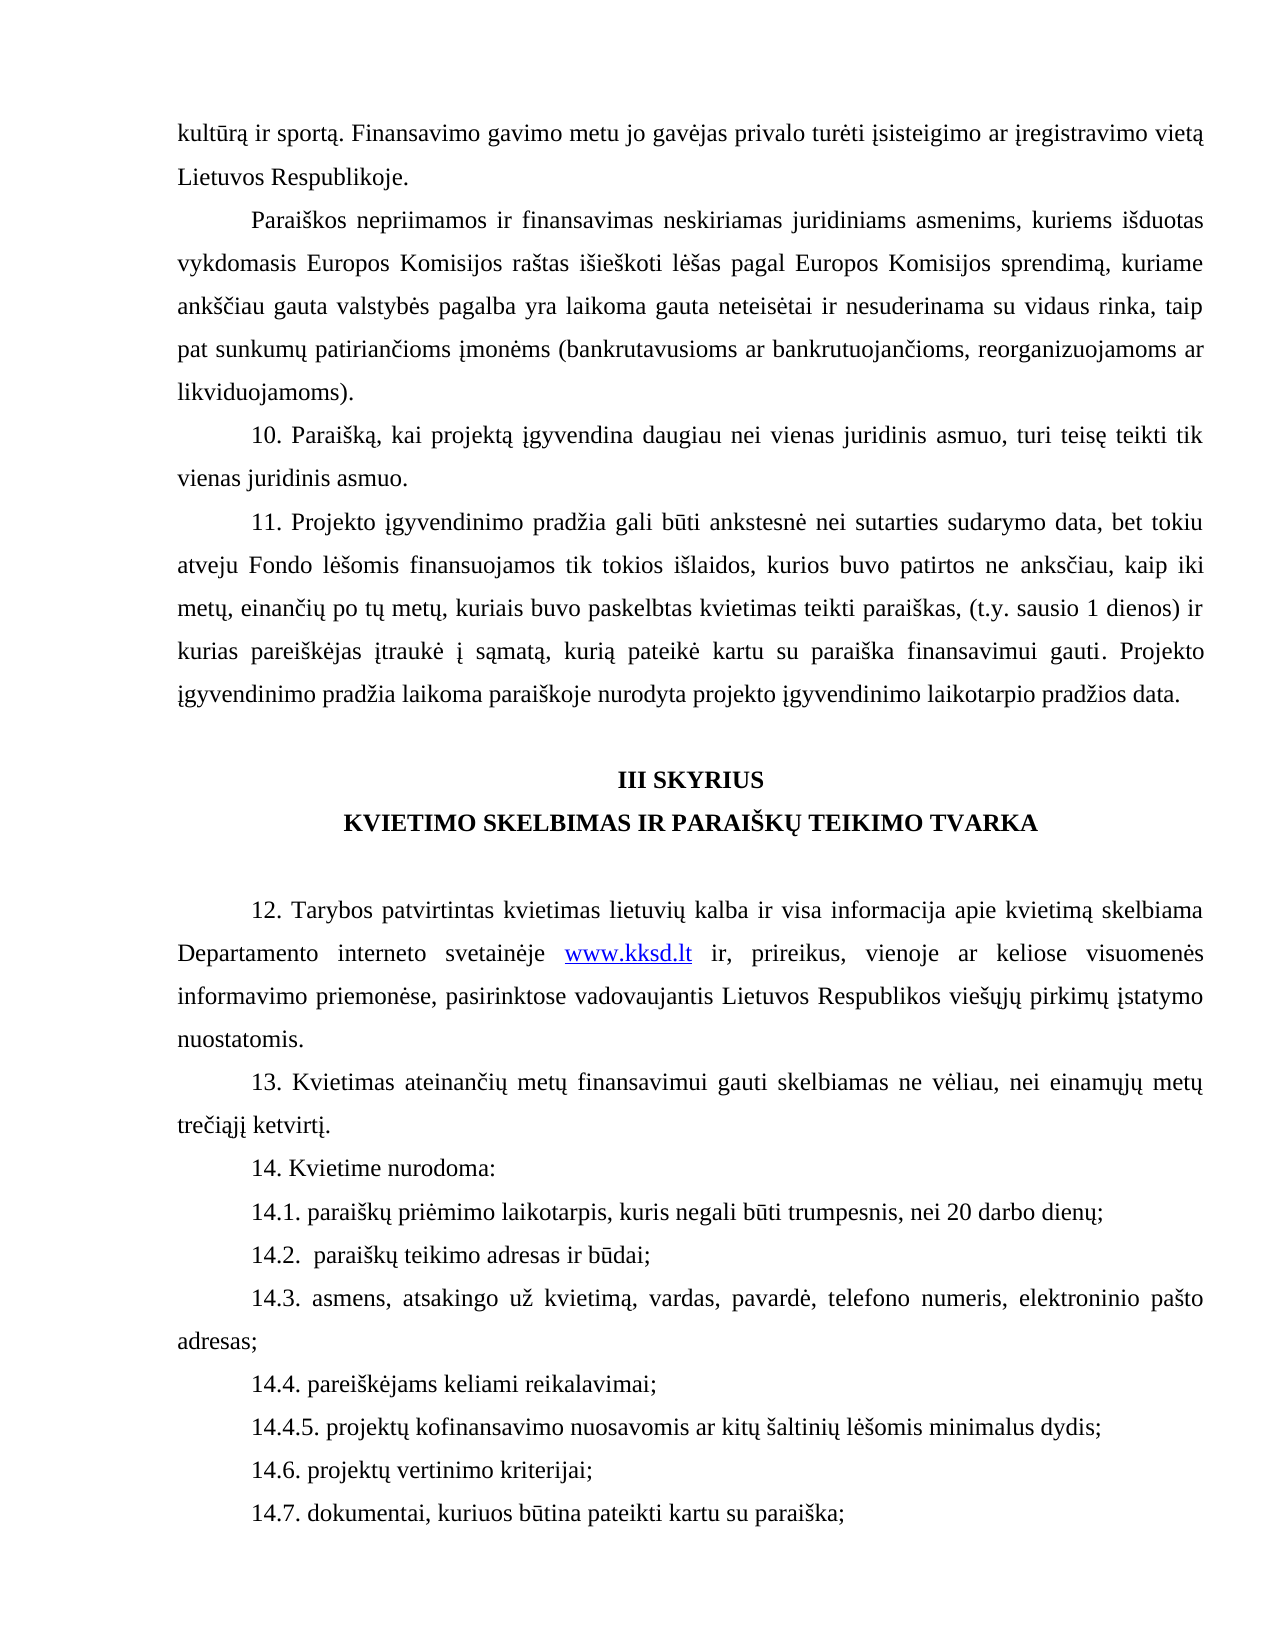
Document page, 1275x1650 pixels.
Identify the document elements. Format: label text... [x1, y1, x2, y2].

text 14.3. asmens, atsakingo už kvietimą, vardas, pavardė, telefono numeris, elektroninio pašto adresas; [177, 1283, 1204, 1355]
text 12. Tarybos patvirtintas kvietimas lietuvių kalba ir visa informacija apie kvietimą skelbiama Departamento interneto svetainėje www.kksd.lt ir, prireikus, vienoje ar keliose visuomenės informavimo priemonėse, pasirinktose vadovaujantis Lietuvos Respublikos viešųjų pirkimų įstatymo nuostatomis. [177, 895, 1204, 1053]
text Paraiškos nepriimamos ir finansavimas neskiriamas juridiniams asmenims, kuriems išduotas vykdomasis Europos Komisijos raštas išieškoti lėšas pagal Europos Komisijos sprendimą, kuriame ankščiau gauta valstybės pagalba yra laikoma gauta neteisėtai ir nesuderinama su vidaus rinka, taip pat sunkumų patiriančioms įmonėms (bankrutavusioms ar bankrutuojančioms, reorganizuojamoms ar likviduojamoms). [177, 205, 1204, 406]
text KVIETIMO SKELBIMAS IR PARAIŠKŲ TEIKIMO TVARKA [177, 808, 1204, 837]
text 14.7. dokumentai, kuriuos būtina pateikti kartu su paraiška; [177, 1498, 1204, 1527]
text 10. Paraišką, kai projektą įgyvendina daugiau nei vienas juridinis asmuo, turi teisę teikti tik vienas juridinis asmuo. [177, 420, 1204, 492]
text 13. Kvietimas ateinančių metų finansavimui gauti skelbiamas ne vėliau, nei einamųjų metų trečiąjį ketvirtį. [177, 1067, 1204, 1139]
text kultūrą ir sportą. Finansavimo gavimo metu jo gavėjas privalo turėti įsisteigimo ar įregistravimo vietą Lietuvos Respublikoje. [177, 118, 1204, 190]
text 14.1. paraiškų priėmimo laikotarpis, kuris negali būti trumpesnis, nei 20 darbo dienų; [177, 1197, 1204, 1225]
text III SKYRIUS [177, 765, 1204, 794]
text 14.6. projektų vertinimo kriterijai; [177, 1455, 1204, 1484]
text 14.4. pareiškėjams keliami reikalavimai; [177, 1369, 1204, 1398]
text 14. Kvietime nurodoma: [177, 1153, 1204, 1182]
text 14.2. paraiškų teikimo adresas ir būdai; [177, 1240, 1204, 1268]
text 14.4.5. projektų kofinansavimo nuosavomis ar kitų šaltinių lėšomis minimalus dydis; [177, 1412, 1204, 1441]
text 11. Projekto įgyvendinimo pradžia gali būti ankstesnė nei sutarties sudarymo data, bet tokiu atveju Fondo lėšomis finansuojamos tik tokios išlaidos, kurios buvo patirtos ne anksčiau, kaip iki metų, einančių po tų metų, kuriais buvo paskelbtas kvietimas teikti paraiškas, (t.y. sausio 1 dienos) ir kurias pareiškėjas įtraukė į sąmatą, kurią pateikė kartu su paraiška finansavimui gauti. Projekto įgyvendinimo pradžia laikoma paraiškoje nurodyta projekto įgyvendinimo laikotarpio pradžios data. [177, 507, 1204, 708]
